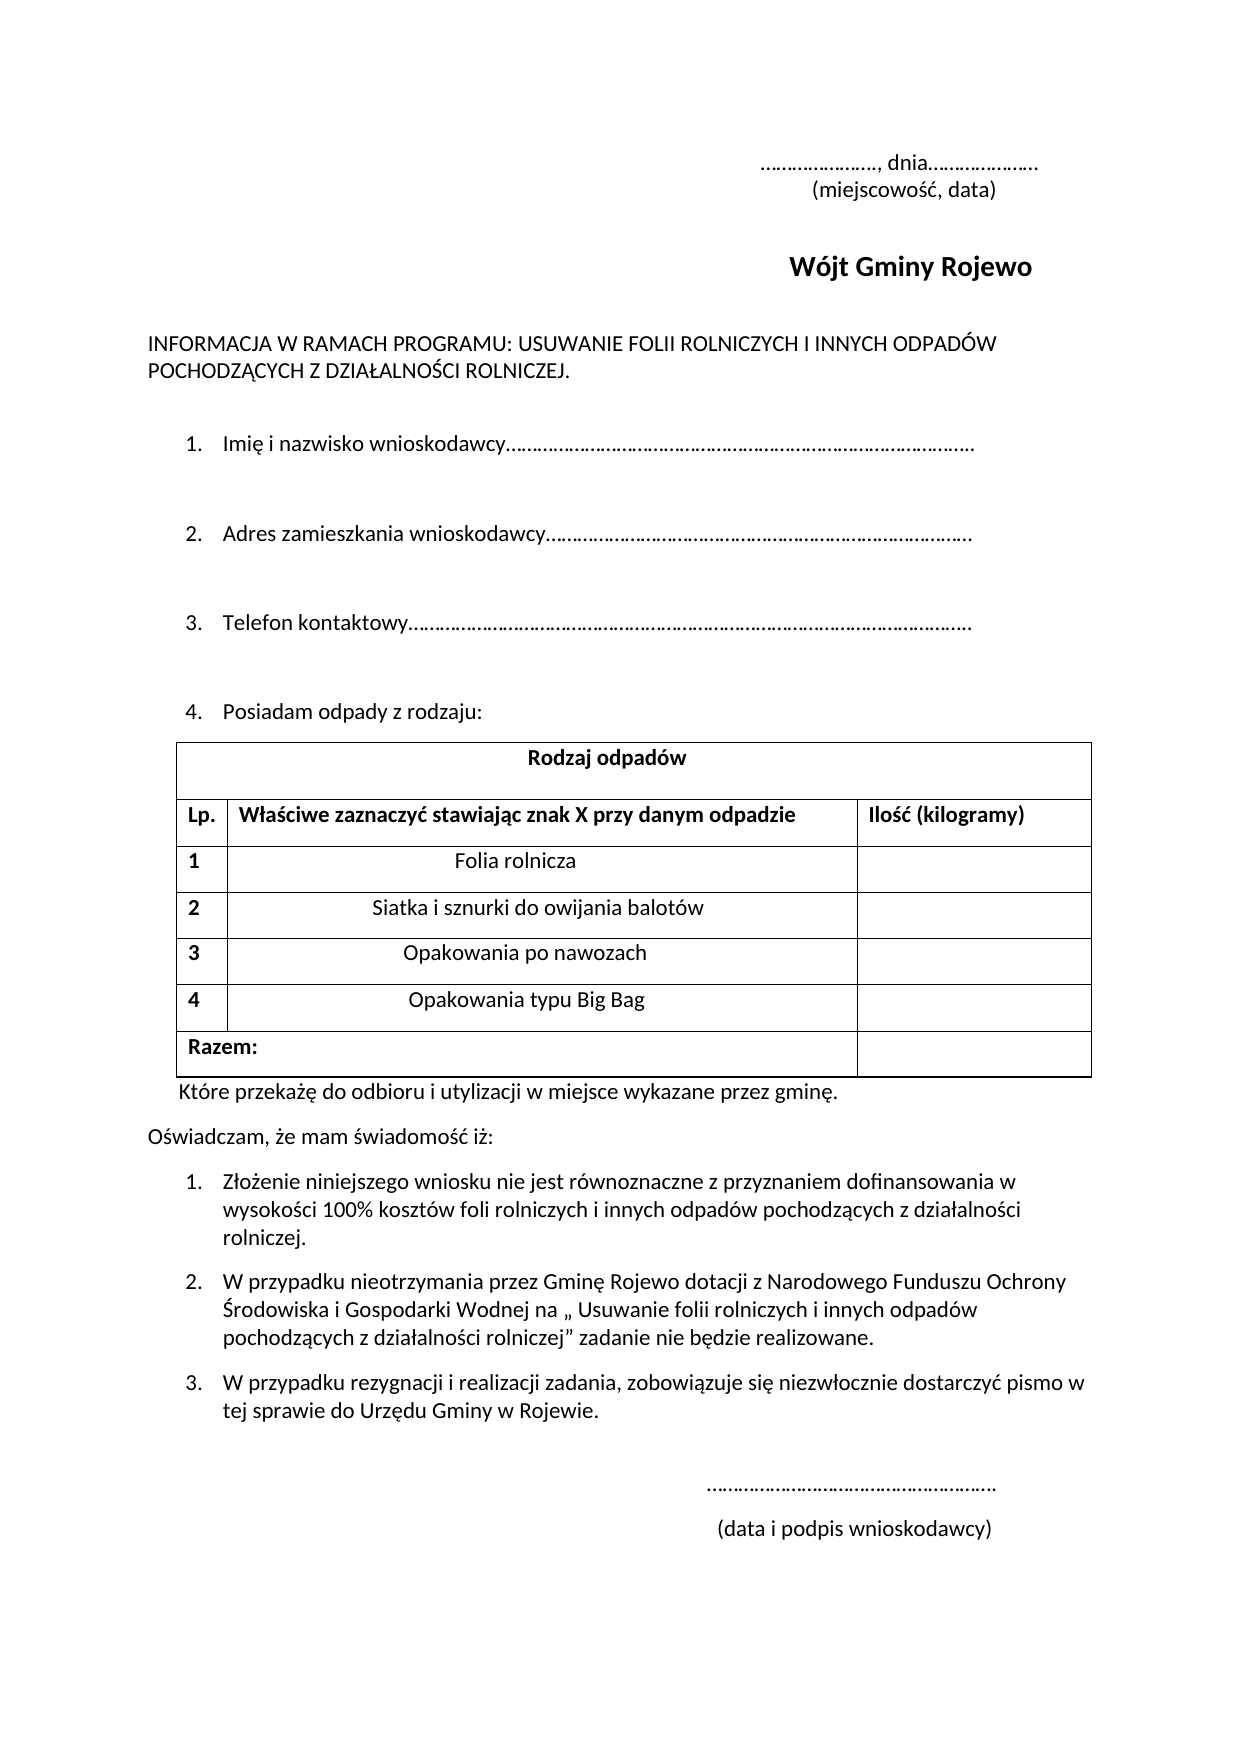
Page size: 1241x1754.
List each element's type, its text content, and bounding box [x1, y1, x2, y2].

text Wójt Gminy Rojewo [148, 248, 1093, 284]
table_cell 1 [177, 847, 227, 892]
table_cell 2 [177, 893, 227, 937]
table_cell Opakowania po nawozach [228, 939, 857, 984]
table_cell Lp. [177, 800, 227, 846]
list Złożenie niniejszego wniosku nie jest równoznaczne z przyznaniem dofinansowania w wysokości 100% kosztów foli rolniczych i innych odpadów pochodzących z działalności rolniczej. [185, 1167, 1093, 1251]
text Oświadczam, że mam świadomość iż: [148, 1122, 1093, 1150]
table_cell Ilość (kilogramy) [858, 800, 1091, 846]
table_cell [858, 1032, 1091, 1076]
table_header Rodzaj odpadów [177, 743, 1091, 799]
list W przypadku nieotrzymania przez Gminę Rojewo dotacji z Narodowego Funduszu Ochrony Środowiska i Gospodarki Wodnej na „ Usuwanie folii rolniczych i innych odpadów pochodzących z działalności rolniczej” zadanie nie będzie realizowane. [185, 1267, 1093, 1352]
table_cell [858, 985, 1091, 1031]
table_cell Siatka i sznurki do owijania balotów [228, 893, 857, 937]
text …………………., dnia………………… (miejscowość, data) [148, 148, 1093, 232]
list Telefon kontaktowy…………………………………………………………………………………………….. [185, 608, 1093, 636]
table_cell [858, 939, 1091, 984]
table_cell [858, 847, 1091, 892]
list Adres zamieszkania wnioskodawcy……………………………………………………………………… [185, 519, 1093, 547]
table_cell Razem: [177, 1032, 857, 1076]
text Które przekażę do odbioru i utylizacji w miejsce wykazane przez gminę. [148, 1077, 1093, 1105]
table_cell Właściwe zaznaczyć stawiając znak X przy danym odpadzie [228, 800, 857, 846]
list Imię i nazwisko wnioskodawcy…………………………………………………………………………….. [185, 429, 1093, 457]
table_cell 4 [177, 985, 227, 1031]
list Posiadam odpady z rodzaju: [185, 697, 1093, 726]
table_cell 3 [177, 939, 227, 984]
list ………………………………………………. [223, 1469, 1093, 1497]
table_cell Folia rolnicza [228, 847, 857, 892]
text INFORMACJA W RAMACH PROGRAMU: USUWANIE FOLII ROLNICZYCH I INNYCH ODPADÓW POCHODZĄCYCH Z DZIAŁALNOŚCI ROLNICZEJ. [148, 301, 1093, 413]
list W przypadku rezygnacji i realizacji zadania, zobowiązuje się niezwłocznie dostarczyć pismo w tej sprawie do Urzędu Gminy w Rojewie. [185, 1368, 1093, 1452]
table_cell [858, 893, 1091, 937]
table_cell Opakowania typu Big Bag [228, 985, 857, 1031]
list (data i podpis wnioskodawcy) [223, 1514, 1093, 1542]
